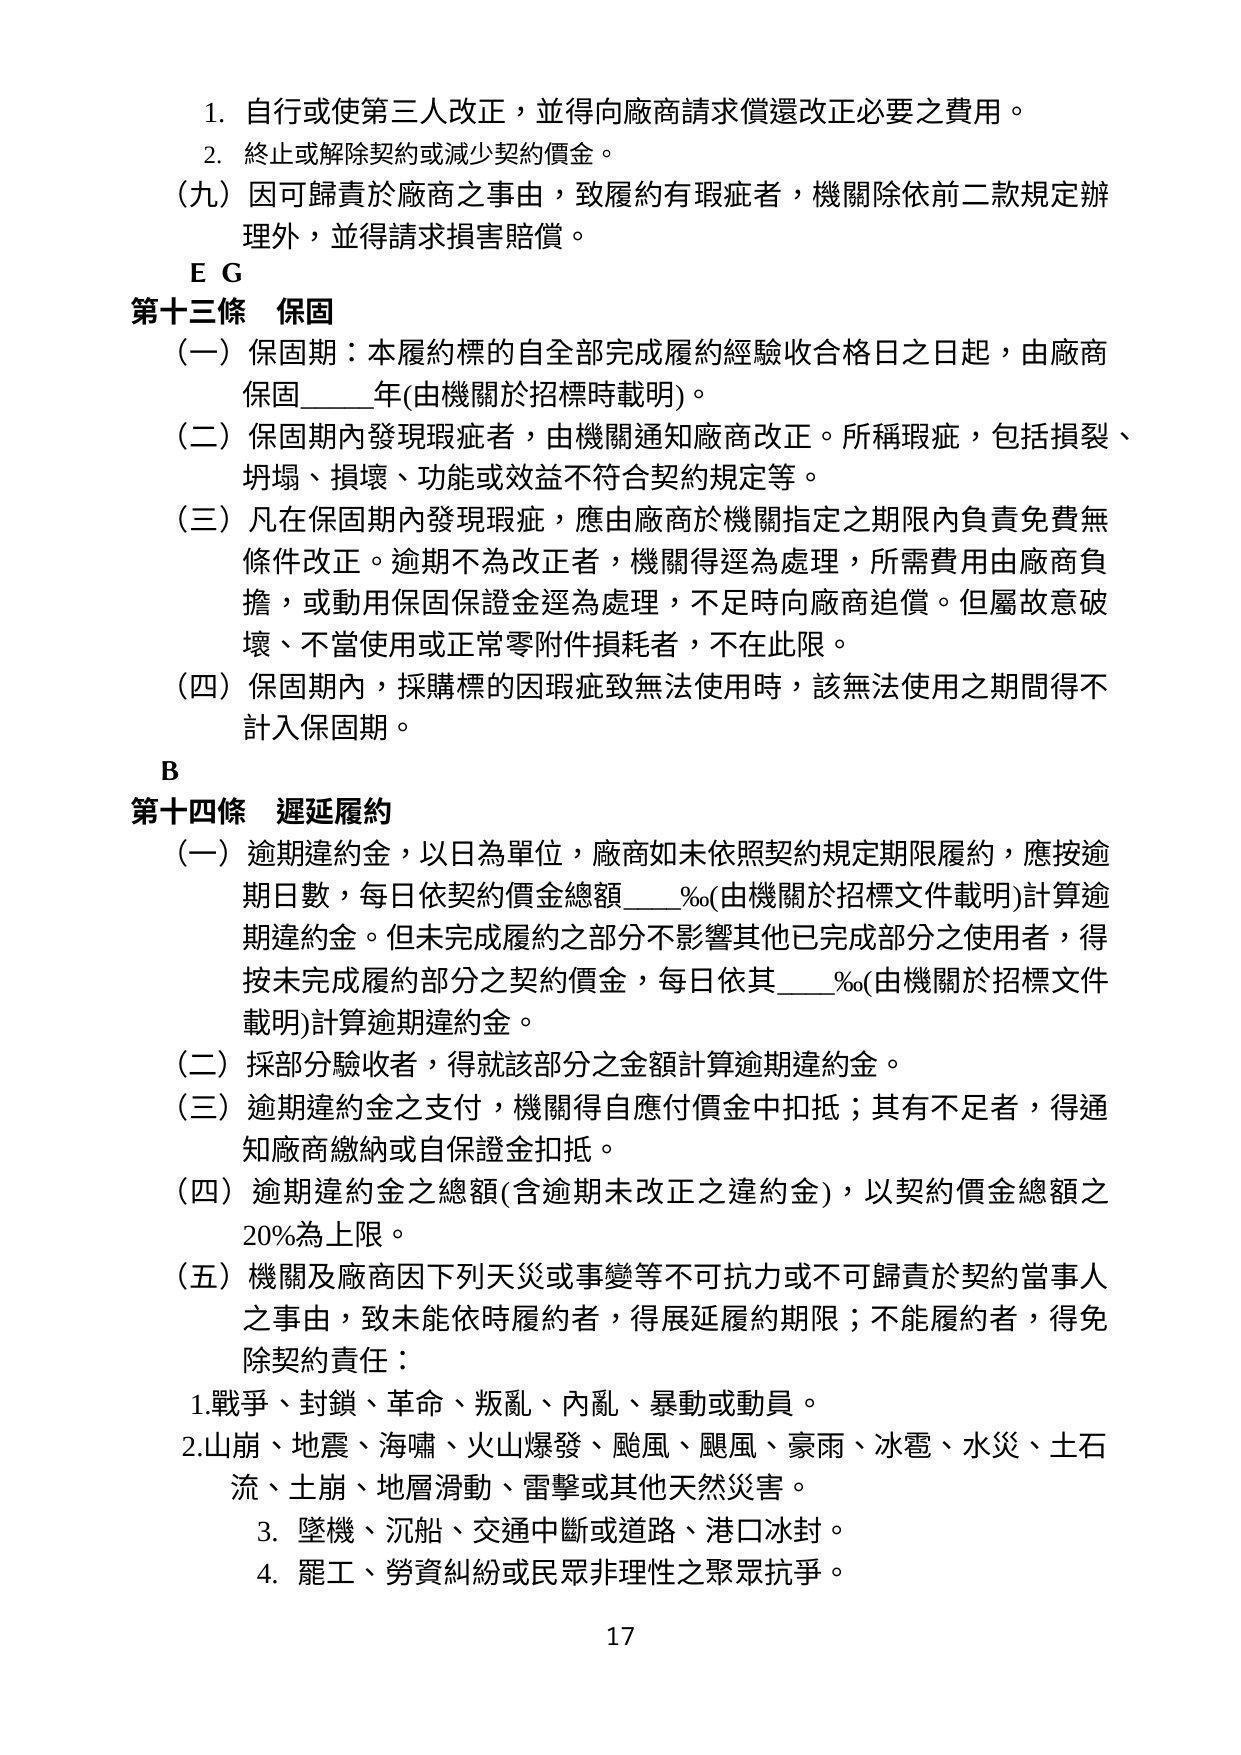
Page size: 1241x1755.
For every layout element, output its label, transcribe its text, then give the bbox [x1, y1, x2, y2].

list 墜機、沉船、交通中斷或道路、港口冰封。 [257, 1507, 1104, 1549]
list 罷工、勞資糾紛或民眾非理性之聚眾抗爭。 [257, 1549, 1104, 1592]
text （九）因可歸責於廠商之事由，致履約有瑕疵者，機關除依前二款規定辦理外，並得請求損害賠償。 [159, 172, 1110, 255]
text 第十四條 遲延履約 [130, 789, 1110, 831]
text  [159, 747, 1110, 789]
text （三）凡在保固期內發現瑕疵，應由廠商於機關指定之期限內負責免費無條件改正。逾期不為改正者，機關得逕為處理，所需費用由廠商負擔，或動用保固保證金逕為處理，不足時向廠商追償。但屬故意破壞、不當使用或正常零附件損耗者，不在此限。 [159, 497, 1110, 664]
text （五）機關及廠商因下列天災或事變等不可抗力或不可歸責於契約當事人之事由，致未能依時履約者，得展延履約期限；不能履約者，得免除契約責任： [159, 1253, 1110, 1380]
list 終止或解除契約或減少契約價金。 [203, 130, 1110, 172]
text （一）逾期違約金，以日為單位，廠商如未依照契約規定期限履約，應按逾期日數，每日依契約價金總額____‰(由機關於招標文件載明)計算逾期違約金。但未完成履約之部分不影響其他已完成部分之使用者，得按未完成履約部分之契約價金，每日依其____‰(由機關於招標文件載明)計算逾期違約金。 [159, 831, 1110, 1042]
text 2.山崩、地震、海嘯、火山爆發、颱風、颶風、豪雨、冰雹、水災、土石流、土崩、地層滑動、雷擊或其他天然災害。 [159, 1423, 1110, 1507]
text 第十三條 保固 [130, 289, 1110, 331]
text （四）逾期違約金之總額(含逾期未改正之違約金)，以契約價金總額之20%為上限。 [159, 1169, 1110, 1253]
text （一）保固期：本履約標的自全部完成履約經驗收合格日之日起，由廠商保固_____年(由機關於招標時載明)。 [159, 331, 1110, 414]
text   [189, 255, 1110, 289]
text （三）逾期違約金之支付，機關得自應付價金中扣抵；其有不足者，得通知廠商繳納或自保證金扣抵。 [159, 1084, 1110, 1169]
text （四）保固期內，採購標的因瑕疵致無法使用時，該無法使用之期間得不計入保固期。 [159, 664, 1110, 747]
list 自行或使第三人改正，並得向廠商請求償還改正必要之費用。 [203, 89, 1110, 130]
text  1.戰爭、封鎖、革命、叛亂、內亂、暴動或動員。 [159, 1380, 1110, 1423]
text （二）採部分驗收者，得就該部分之金額計算逾期違約金。 [159, 1042, 1110, 1084]
text （二）保固期內發現瑕疵者，由機關通知廠商改正。所稱瑕疵，包括損裂、坍塌、損壞、功能或效益不符合契約規定等。 [159, 414, 1110, 497]
